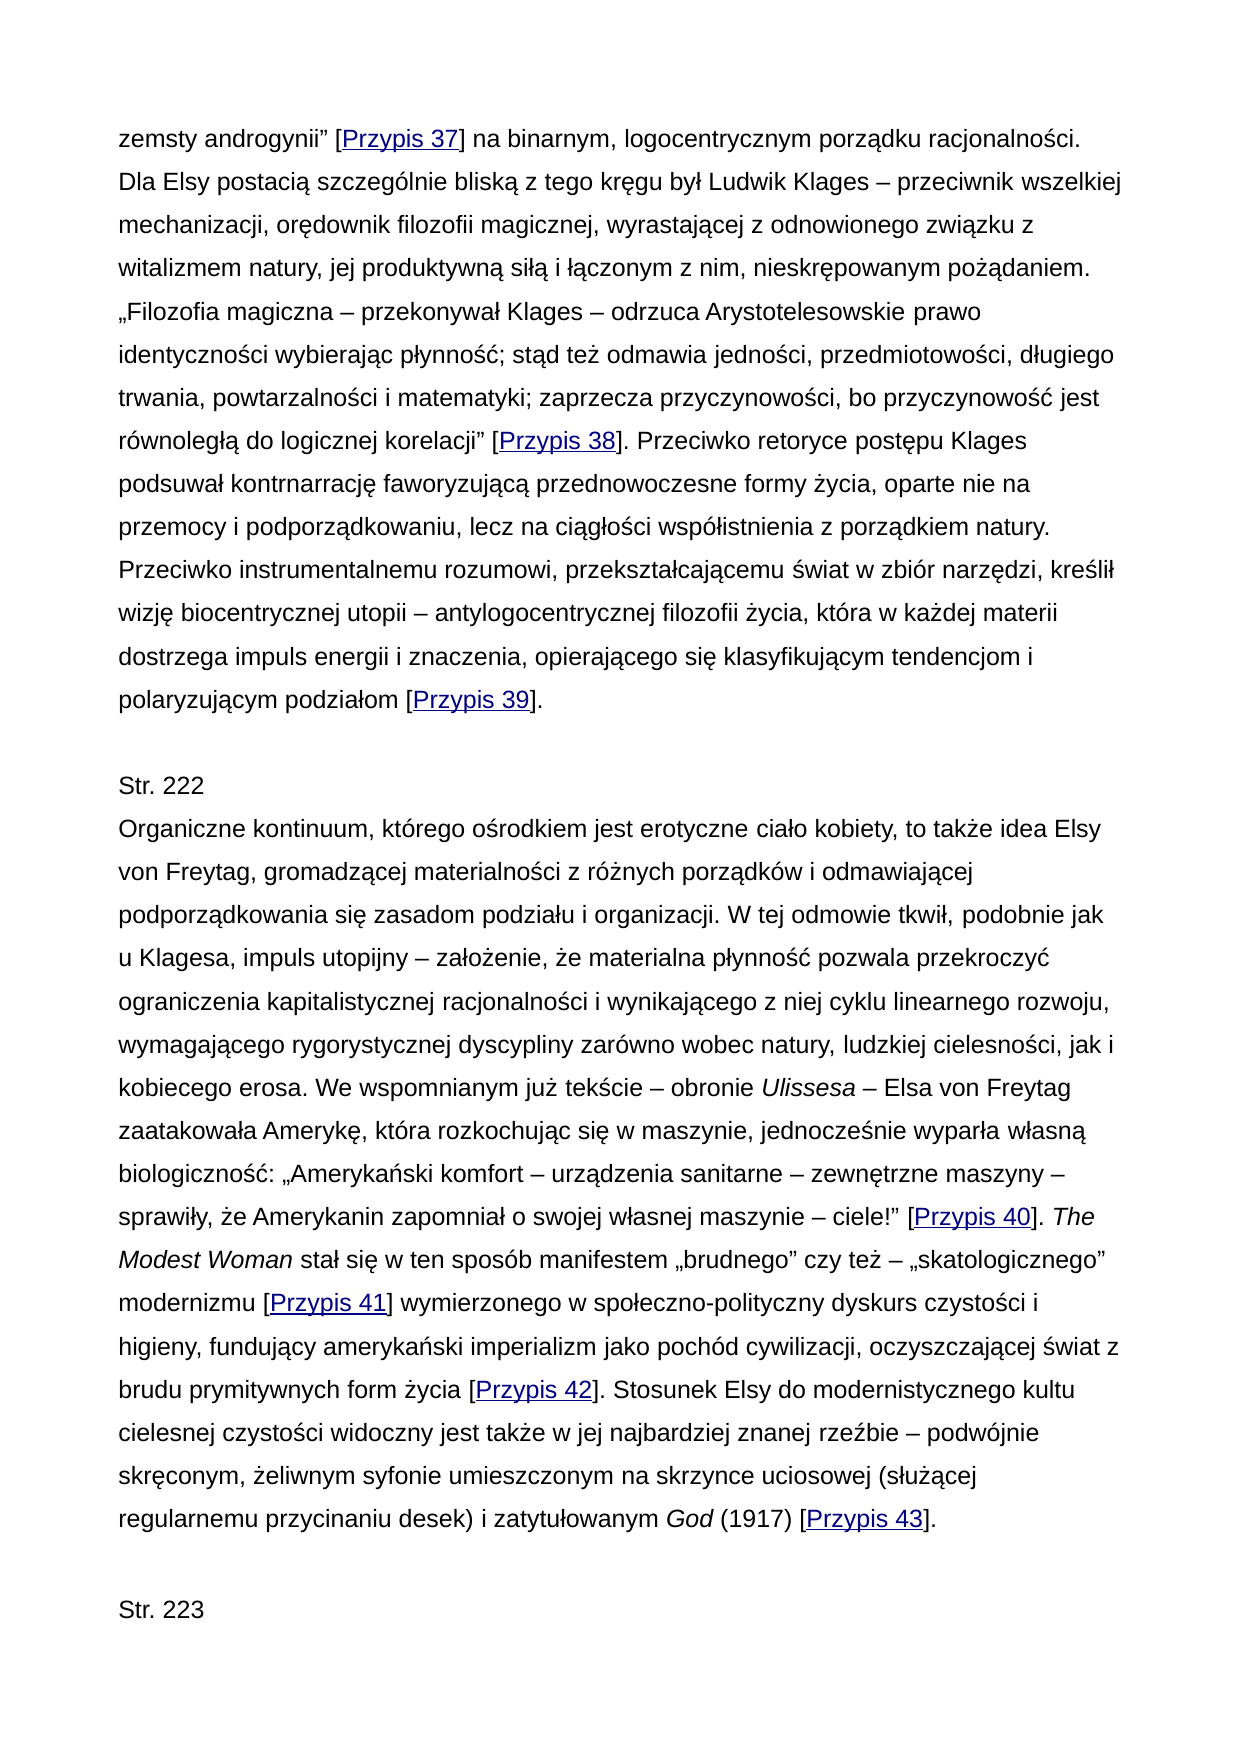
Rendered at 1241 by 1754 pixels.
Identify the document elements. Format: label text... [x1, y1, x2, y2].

text zemsty androgynii” [Przypis 37] na binarnym, logocentrycznym porządku racjonalności. Dla Elsy postacią szczególnie bliską z tego kręgu był Ludwik Klages – przeciwnik wszelkiej mechanizacji, orędownik filozofii magicznej, wyrastającej z odnowionego związku z witalizmem natury, jej produktywną siłą i łączonym z nim, nieskrępowanym pożądaniem. „Filozofia magiczna – przekonywał Klages – odrzuca Arystotelesowskie prawo identyczności wybierając płynność; stąd też odmawia jedności, przedmiotowości, długiego trwania, powtarzalności i matematyki; zaprzecza przyczynowości, bo przyczynowość jest równoległą do logicznej korelacji” [Przypis 38]. Przeciwko retoryce postępu Klages podsuwał kontrnarrację faworyzującą przednowoczesne formy życia, oparte nie na przemocy i podporządkowaniu, lecz na ciągłości współistnienia z porządkiem natury. Przeciwko instrumentalnemu rozumowi, przekształcającemu świat w zbiór narzędzi, kreślił wizję biocentrycznej utopii – antylogocentrycznej filozofii życia, która w każdej materii dostrzega impuls energii i znaczenia, opierającego się klasyfikującym tendencjom i polaryzującym podziałom [Przypis 39]. [118, 124, 1122, 713]
text Str. 223 [118, 1595, 1122, 1624]
text Str. 222 [118, 771, 1122, 800]
text Organiczne kontinuum, którego ośrodkiem jest erotyczne ciało kobiety, to także idea Elsy von Freytag, gromadzącej materialności z różnych porządków i odmawiającej podporządkowania się zasadom podziału i organizacji. W tej odmowie tkwił, podobnie jak u Klagesa, impuls utopijny – założenie, że materialna płynność pozwala przekroczyć ograniczenia kapitalistycznej racjonalności i wynikającego z niej cyklu linearnego rozwoju, wymagającego rygorystycznej dyscypliny zarówno wobec natury, ludzkiej cielesności, jak i kobiecego erosa. We wspomnianym już tekście – obronie Ulissesa – Elsa von Freytag zaatakowała Amerykę, która rozkochując się w maszynie, jednocześnie wyparła własną biologiczność: „Amerykański komfort – urządzenia sanitarne – zewnętrzne maszyny – sprawiły, że Amerykanin zapomniał o swojej własnej maszynie – ciele!” [Przypis 40]. The Modest Woman stał się w ten sposób manifestem „brudnego” czy też – „skatologicznego” modernizmu [Przypis 41] wymierzonego w społeczno-polityczny dyskurs czystości i higieny, fundujący amerykański imperializm jako pochód cywilizacji, oczyszczającej świat z brudu prymitywnych form życia [Przypis 42]. Stosunek Elsy do modernistycznego kultu cielesnej czystości widoczny jest także w jej najbardziej znanej rzeźbie – podwójnie skręconym, żeliwnym syfonie umieszczonym na skrzynce uciosowej (służącej regularnemu przycinaniu desek) i zatytułowanym God (1917) [Przypis 43]. [118, 814, 1122, 1533]
